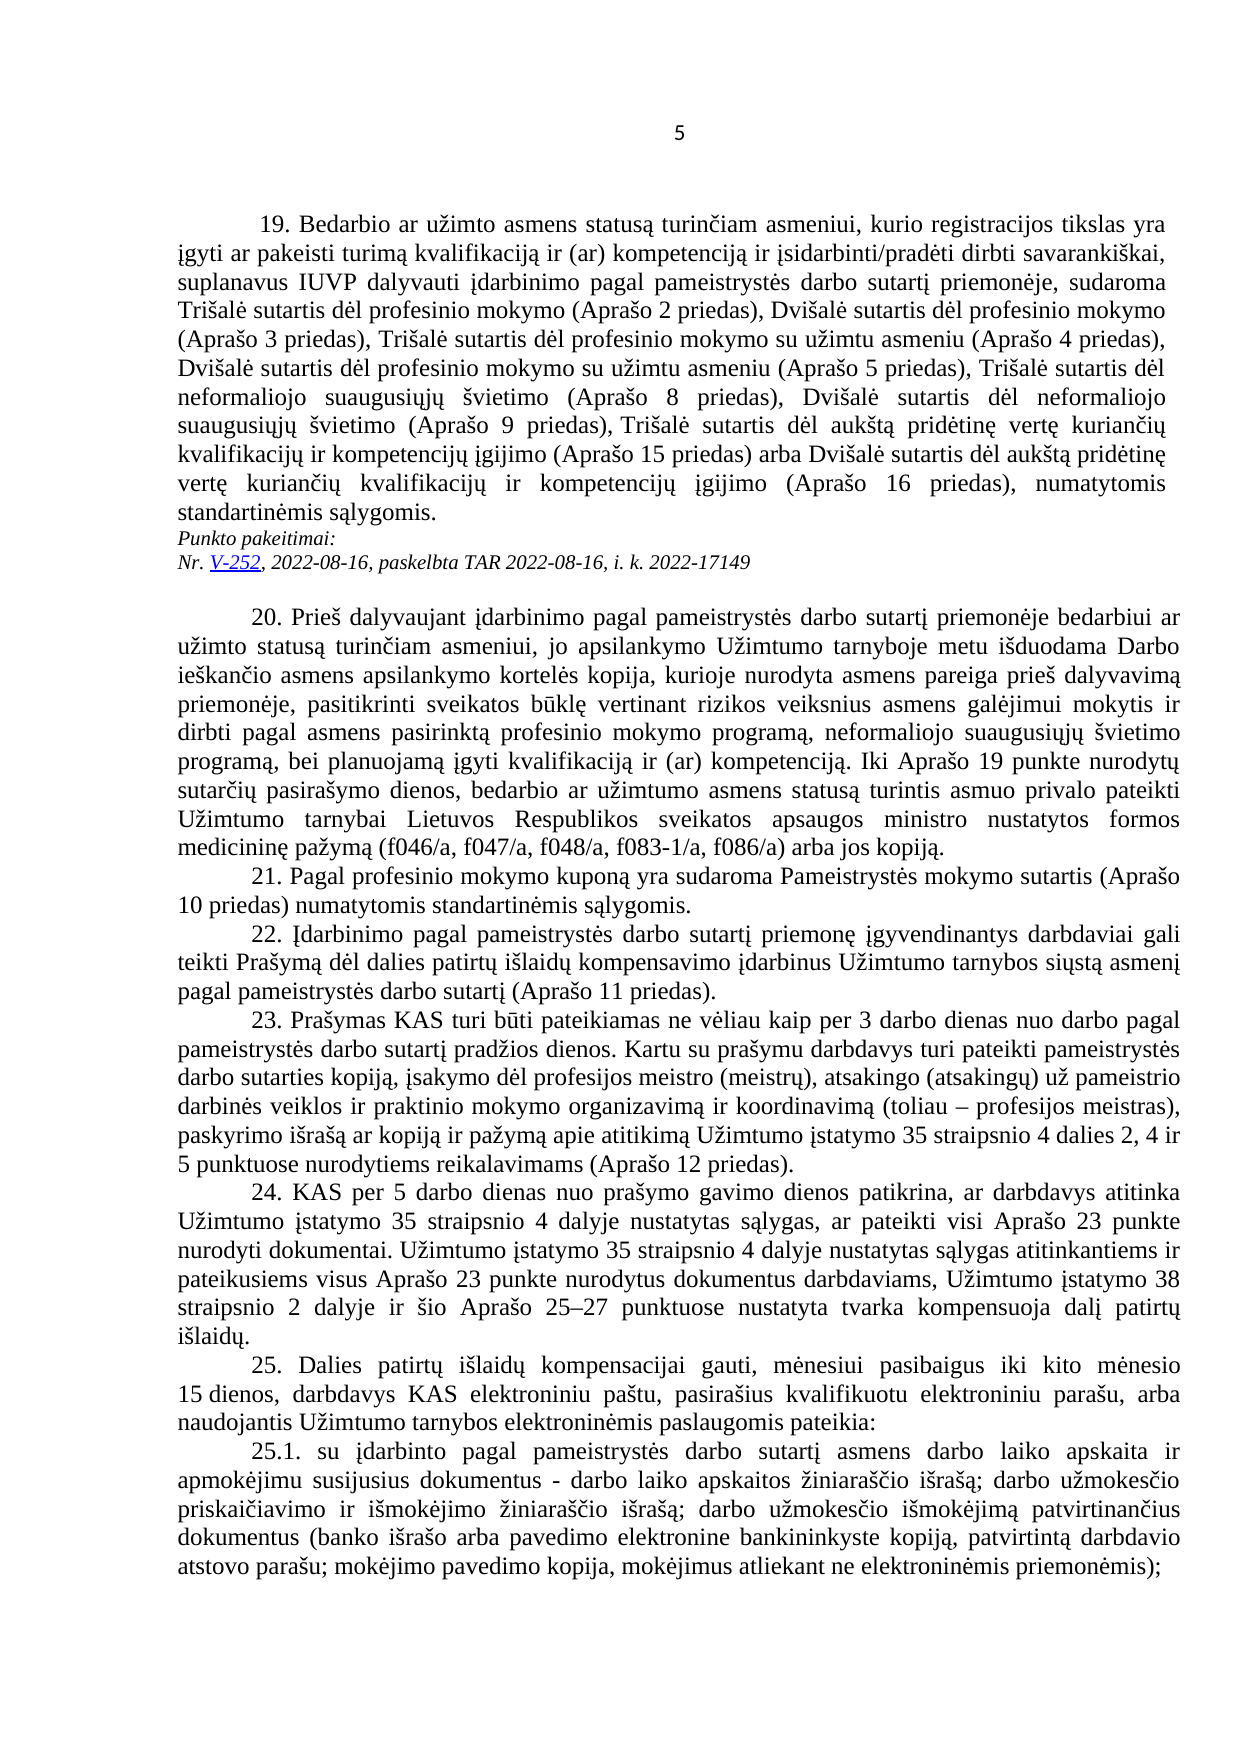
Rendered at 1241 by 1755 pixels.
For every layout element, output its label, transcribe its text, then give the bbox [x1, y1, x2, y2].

text 22. Įdarbinimo pagal pameistrystės darbo sutartį priemonę įgyvendinantys darbdaviai gali teikti Prašymą dėl dalies patirtų išlaidų kompensavimo įdarbinus Užimtumo tarnybos siųstą asmenį pagal pameistrystės darbo sutartį (Aprašo 11 priedas). [177, 919, 1181, 1005]
text Nr. V-252, 2022-08-16, paskelbta TAR 2022-08-16, i. k. 2022-17149 [177, 550, 1181, 574]
text 19. Bedarbio ar užimto asmens statusą turinčiam asmeniui, kurio registracijos tikslas yra įgyti ar pakeisti turimą kvalifikaciją ir (ar) kompetenciją ir įsidarbinti/pradėti dirbti savarankiškai, suplanavus IUVP dalyvauti įdarbinimo pagal pameistrystės darbo sutartį priemonėje, sudaroma Trišalė sutartis dėl profesinio mokymo (Aprašo 2 priedas), Dvišalė sutartis dėl profesinio mokymo (Aprašo 3 priedas), Trišalė sutartis dėl profesinio mokymo su užimtu asmeniu (Aprašo 4 priedas), Dvišalė sutartis dėl profesinio mokymo su užimtu asmeniu (Aprašo 5 priedas), Trišalė sutartis dėl neformaliojo suaugusiųjų švietimo (Aprašo 8 priedas), Dvišalė sutartis dėl neformaliojo suaugusiųjų švietimo (Aprašo 9 priedas), Trišalė sutartis dėl aukštą pridėtinę vertę kuriančių kvalifikacijų ir kompetencijų įgijimo (Aprašo 15 priedas) arba Dvišalė sutartis dėl aukštą pridėtinę vertę kuriančių kvalifikacijų ir kompetencijų įgijimo (Aprašo 16 priedas), numatytomis standartinėmis sąlygomis. [177, 209, 1167, 526]
text 20. Prieš dalyvaujant įdarbinimo pagal pameistrystės darbo sutartį priemonėje bedarbiui ar užimto statusą turinčiam asmeniui, jo apsilankymo Užimtumo tarnyboje metu išduodama Darbo ieškančio asmens apsilankymo kortelės kopija, kurioje nurodyta asmens pareiga prieš dalyvavimą priemonėje, pasitikrinti sveikatos būklę vertinant rizikos veiksnius asmens galėjimui mokytis ir dirbti pagal asmens pasirinktą profesinio mokymo programą, neformaliojo suaugusiųjų švietimo programą, bei planuojamą įgyti kvalifikaciją ir (ar) kompetenciją. Iki Aprašo 19 punkte nurodytų sutarčių pasirašymo dienos, bedarbio ar užimtumo asmens statusą turintis asmuo privalo pateikti Užimtumo tarnybai Lietuvos Respublikos sveikatos apsaugos ministro nustatytos formos medicininę pažymą (f046/a, f047/a, f048/a, f083-1/a, f086/a) arba jos kopiją. [177, 602, 1181, 861]
text Punkto pakeitimai: [177, 526, 1181, 550]
text 21. Pagal profesinio mokymo kuponą yra sudaroma Pameistrystės mokymo sutartis (Aprašo 10 priedas) numatytomis standartinėmis sąlygomis. [177, 861, 1181, 919]
text 24. KAS per 5 darbo dienas nuo prašymo gavimo dienos patikrina, ar darbdavys atitinka Užimtumo įstatymo 35 straipsnio 4 dalyje nustatytas sąlygas, ar pateikti visi Aprašo 23 punkte nurodyti dokumentai. Užimtumo įstatymo 35 straipsnio 4 dalyje nustatytas sąlygas atitinkantiems ir pateikusiems visus Aprašo 23 punkte nurodytus dokumentus darbdaviams, Užimtumo įstatymo 38 straipsnio 2 dalyje ir šio Aprašo 25–27 punktuose nustatyta tvarka kompensuoja dalį patirtų išlaidų. [177, 1177, 1181, 1350]
text 25.1. su įdarbinto pagal pameistrystės darbo sutartį asmens darbo laiko apskaita ir apmokėjimu susijusius dokumentus - darbo laiko apskaitos žiniaraščio išrašą; darbo užmokesčio priskaičiavimo ir išmokėjimo žiniaraščio išrašą; darbo užmokesčio išmokėjimą patvirtinančius dokumentus (banko išrašo arba pavedimo elektronine bankininkyste kopiją, patvirtintą darbdavio atstovo parašu; mokėjimo pavedimo kopija, mokėjimus atliekant ne elektroninėmis priemonėmis); [177, 1436, 1181, 1580]
text 23. Prašymas KAS turi būti pateikiamas ne vėliau kaip per 3 darbo dienas nuo darbo pagal pameistrystės darbo sutartį pradžios dienos. Kartu su prašymu darbdavys turi pateikti pameistrystės darbo sutarties kopiją, įsakymo dėl profesijos meistro (meistrų), atsakingo (atsakingų) už pameistrio darbinės veiklos ir praktinio mokymo organizavimą ir koordinavimą (toliau – profesijos meistras), paskyrimo išrašą ar kopiją ir pažymą apie atitikimą Užimtumo įstatymo 35 straipsnio 4 dalies 2, 4 ir 5 punktuose nurodytiems reikalavimams (Aprašo 12 priedas). [177, 1005, 1181, 1177]
text 25. Dalies patirtų išlaidų kompensacijai gauti, mėnesiui pasibaigus iki kito mėnesio 15 dienos, darbdavys KAS elektroniniu paštu, pasirašius kvalifikuotu elektroniniu parašu, arba naudojantis Užimtumo tarnybos elektroninėmis paslaugomis pateikia: [177, 1350, 1181, 1436]
